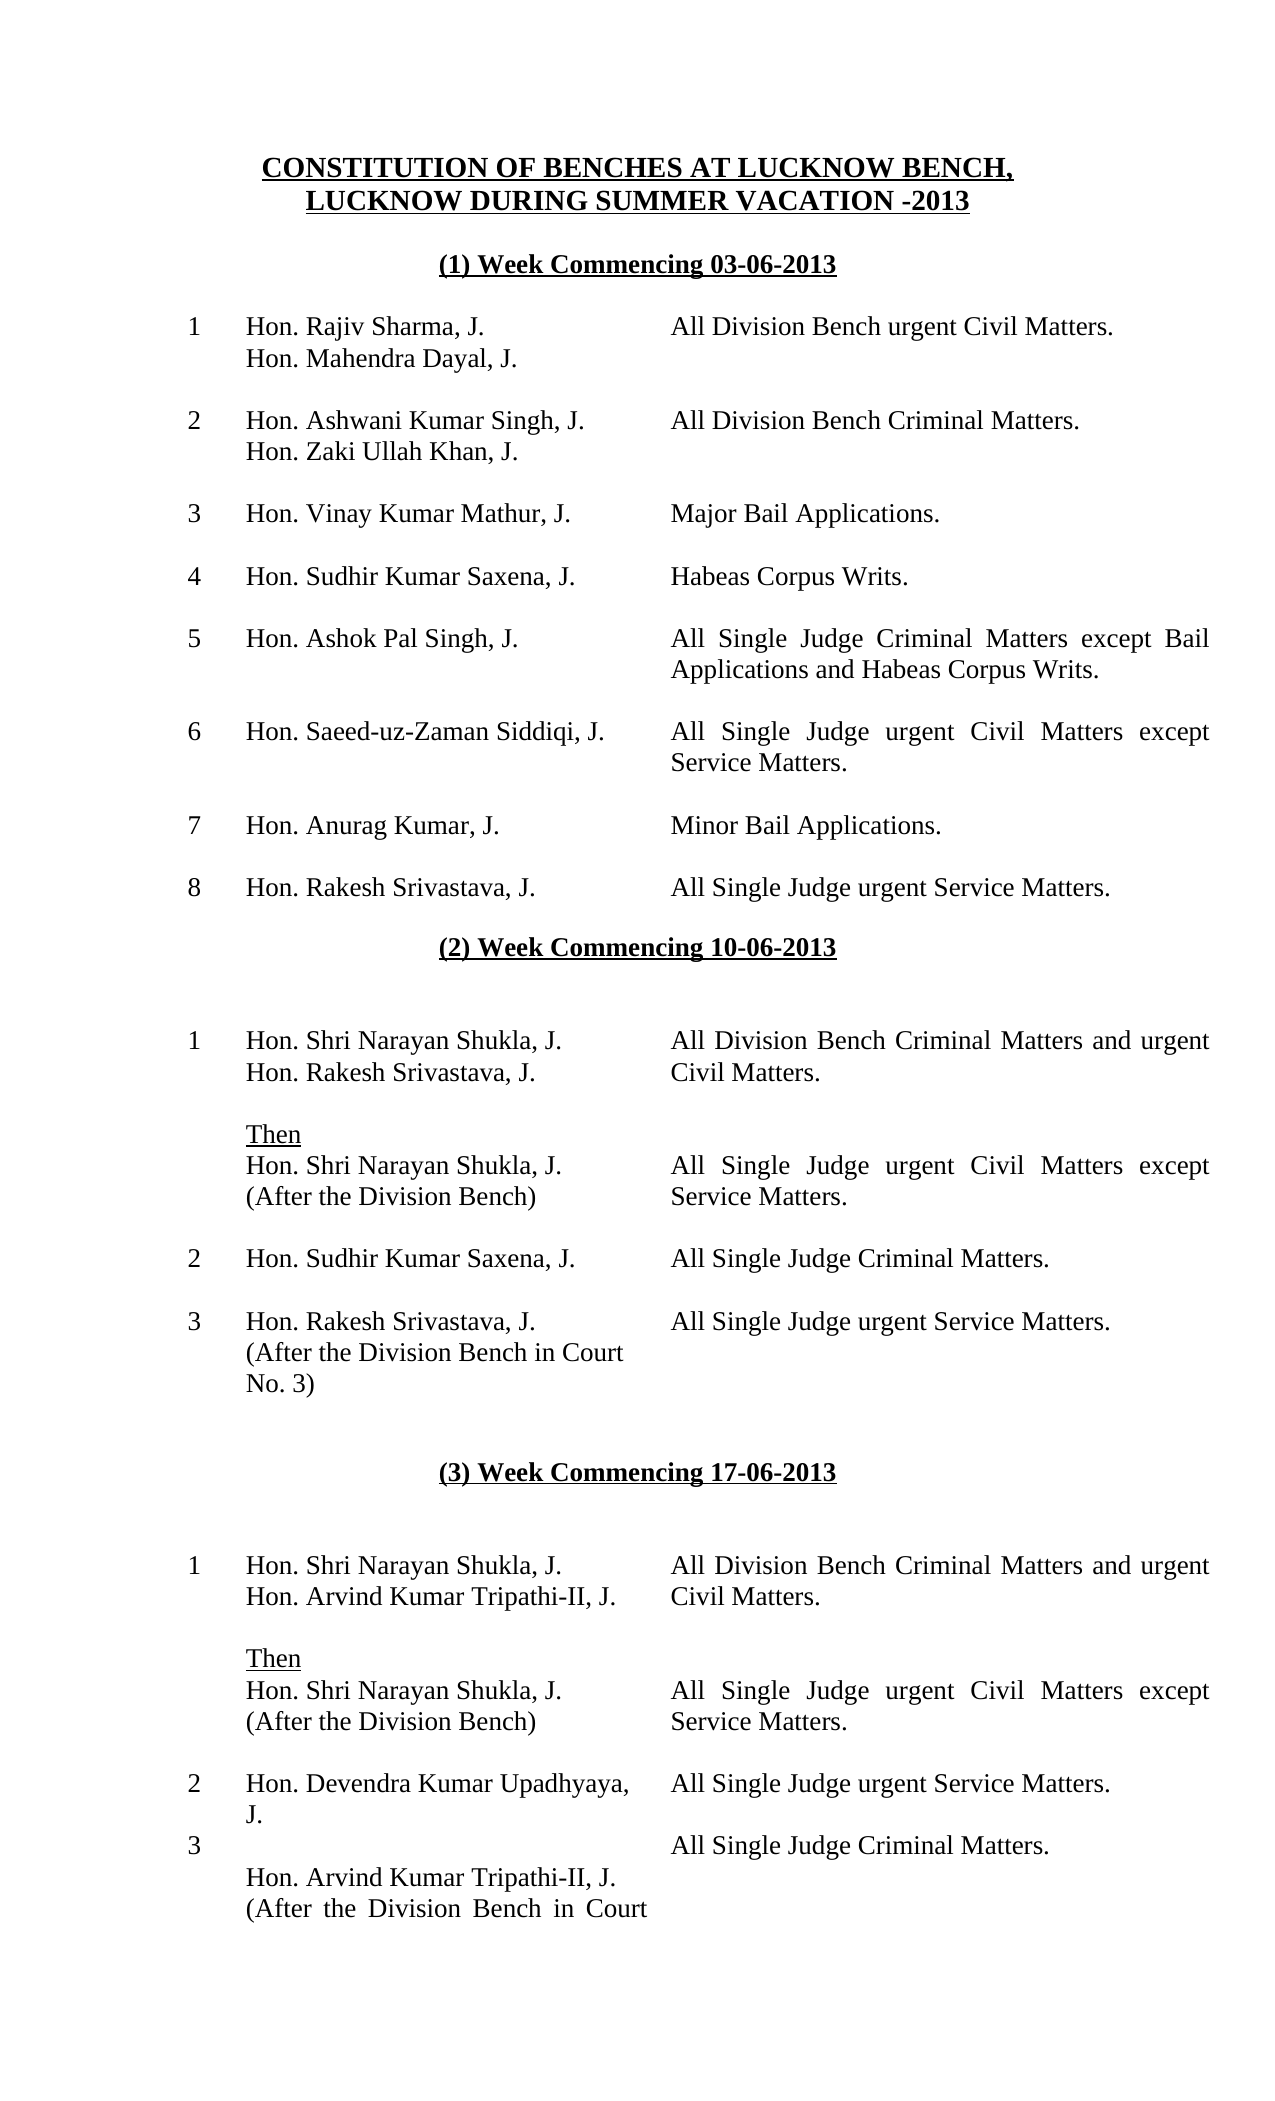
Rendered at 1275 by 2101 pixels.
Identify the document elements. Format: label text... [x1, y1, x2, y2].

table_header Hon. Shri Narayan Shukla, J. Hon. Rakesh Srivastava, J. Then Hon. Shri Narayan Shukla, J. (After the Division Bench) Hon. Sudhir Kumar Saxena, J. Hon. Rakesh Srivastava, J. (After the Division Bench in Court No. 3) [234, 1025, 659, 1398]
table_header Hon. Rajiv Sharma, J. Hon. Mahendra Dayal, J. Hon. Ashwani Kumar Singh, J. Hon. Zaki Ullah Khan, J. Hon. Vinay Kumar Mathur, J. Hon. Sudhir Kumar Saxena, J. Hon. Ashok Pal Singh, J. Hon. Saeed-uz-Zaman Siddiqi, J. Hon. Anurag Kumar, J. Hon. Rakesh Srivastava, J. [234, 311, 659, 902]
table_header 1 2 3 4 5 6 7 8 [176, 311, 234, 902]
table_header All Division Bench Criminal Matters and urgent Civil Matters. All Single Judge urgent Civil Matters except Service Matters. All Single Judge Criminal Matters. All Single Judge urgent Service Matters. [659, 1025, 1221, 1398]
subtitle (1) Week Commencing 03-06-2013 [187, 248, 1087, 279]
table_header 1 2 3 [176, 1549, 234, 1923]
text CONSTITUTION OF BENCHES AT LUCKNOW BENCH, LUCKNOW DURING SUMMER VACATION -2013 [187, 150, 1087, 217]
table_header Hon. Shri Narayan Shukla, J. Hon. Arvind Kumar Tripathi-II, J. Then Hon. Shri Narayan Shukla, J. (After the Division Bench) Hon. Devendra Kumar Upadhyaya, J. Hon. Arvind Kumar Tripathi-II, J. (After the Division Bench in Court [234, 1549, 659, 1923]
table_header 1 2 3 [176, 1025, 234, 1398]
table_header All Division Bench urgent Civil Matters. All Division Bench Criminal Matters. Major Bail Applications. Habeas Corpus Writs. All Single Judge Criminal Matters except Bail Applications and Habeas Corpus Writs. All Single Judge urgent Civil Matters except Service Matters. Minor Bail Applications. All Single Judge urgent Service Matters. [659, 311, 1221, 902]
subtitle (3) Week Commencing 17-06-2013 [187, 1456, 1087, 1487]
table_header All Division Bench Criminal Matters and urgent Civil Matters. All Single Judge urgent Civil Matters except Service Matters. All Single Judge urgent Service Matters. All Single Judge Criminal Matters. [659, 1549, 1221, 1923]
subtitle (2) Week Commencing 10-06-2013 [187, 931, 1087, 962]
